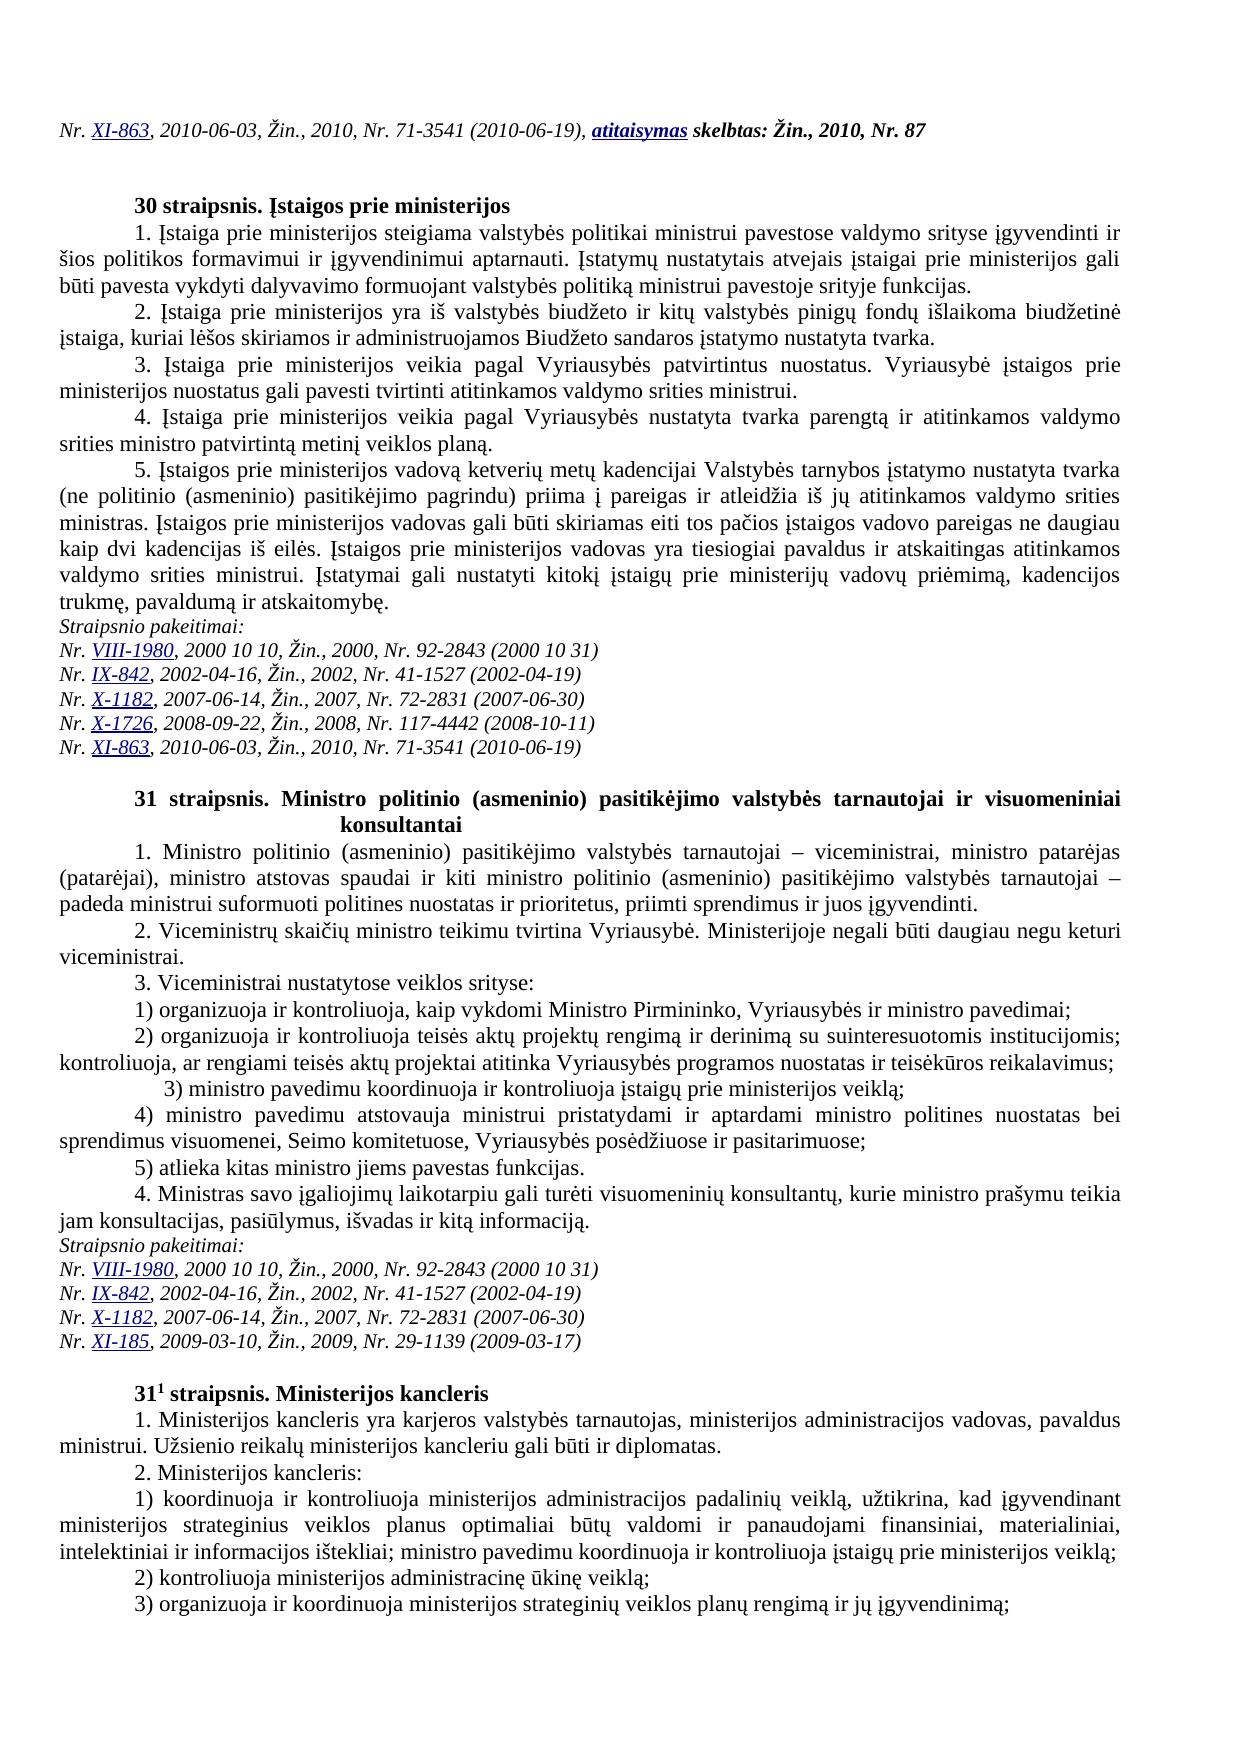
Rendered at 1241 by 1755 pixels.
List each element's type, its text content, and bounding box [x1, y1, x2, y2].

text 31 straipsnis. Ministro politinio (asmeninio) pasitikėjimo valstybės tarnautojai ir visuomeniniai konsultantai [134, 785, 1122, 838]
text 2. Ministerijos kancleris: [59, 1459, 1122, 1485]
text 3) ministro pavedimu koordinuoja ir kontroliuoja įstaigų prie ministerijos veiklą; [59, 1075, 1122, 1101]
text Nr. XI-863, 2010-06-03, Žin., 2010, Nr. 71-3541 (2010-06-19), atitaisymas skelbtas: Žin., 2010, Nr. 87 [59, 118, 1122, 142]
text 3. Įstaiga prie ministerijos veikia pagal Vyriausybės patvirtintus nuostatus. Vyriausybė įstaigos prie ministerijos nuostatus gali pavesti tvirtinti atitinkamos valdymo srities ministrui. [59, 351, 1122, 403]
text Nr. IX-842, 2002-04-16, Žin., 2002, Nr. 41-1527 (2002-04-19) [59, 662, 1122, 686]
text Nr. XI-863, 2010-06-03, Žin., 2010, Nr. 71-3541 (2010-06-19) [59, 734, 1122, 759]
text Nr. VIII-1980, 2000 10 10, Žin., 2000, Nr. 92-2843 (2000 10 31) [59, 638, 1122, 662]
text 5. Įstaigos prie ministerijos vadovą ketverių metų kadencijai Valstybės tarnybos įstatymo nustatyta tvarka (ne politinio (asmeninio) pasitikėjimo pagrindu) priima į pareigas ir atleidžia iš jų atitinkamos valdymo srities ministras. Įstaigos prie ministerijos vadovas gali būti skiriamas eiti tos pačios įstaigos vadovo pareigas ne daugiau kaip dvi kadencijas iš eilės. Įstaigos prie ministerijos vadovas yra tiesiogiai pavaldus ir atskaitingas atitinkamos valdymo srities ministrui. Įstatymai gali nustatyti kitokį įstaigų prie ministerijų vadovų priėmimą, kadencijos trukmę, pavaldumą ir atskaitomybę. [59, 456, 1122, 614]
text Nr. X-1182, 2007-06-14, Žin., 2007, Nr. 72-2831 (2007-06-30) [59, 1305, 1122, 1329]
text Straipsnio pakeitimai: [59, 614, 1122, 638]
text 30 straipsnis. Įstaigos prie ministerijos [59, 193, 1122, 219]
text 5) atlieka kitas ministro jiems pavestas funkcijas. [59, 1154, 1122, 1180]
text 3. Viceministrai nustatytose veiklos srityse: [59, 969, 1122, 996]
text Nr. XI-185, 2009-03-10, Žin., 2009, Nr. 29-1139 (2009-03-17) [59, 1329, 1122, 1353]
text 2) organizuoja ir kontroliuoja teisės aktų projektų rengimą ir derinimą su suinteresuotomis institucijomis; kontroliuoja, ar rengiami teisės aktų projektai atitinka Vyriausybės programos nuostatas ir teisėkūros reikalavimus; [59, 1022, 1122, 1075]
text 1. Ministro politinio (asmeninio) pasitikėjimo valstybės tarnautojai – viceministrai, ministro patarėjas (patarėjai), ministro atstovas spaudai ir kiti ministro politinio (asmeninio) pasitikėjimo valstybės tarnautojai – padeda ministrui suformuoti politines nuostatas ir prioritetus, priimti sprendimus ir juos įgyvendinti. [59, 838, 1122, 917]
text 3) organizuoja ir koordinuoja ministerijos strateginių veiklos planų rengimą ir jų įgyvendinimą; [59, 1591, 1122, 1617]
text 2. Viceministrų skaičių ministro teikimu tvirtina Vyriausybė. Ministerijoje negali būti daugiau negu keturi viceministrai. [59, 917, 1122, 969]
text 1. Įstaiga prie ministerijos steigiama valstybės politikai ministrui pavestose valdymo srityse įgyvendinti ir šios politikos formavimui ir įgyvendinimui aptarnauti. Įstatymų nustatytais atvejais įstaigai prie ministerijos gali būti pavesta vykdyti dalyvavimo formuojant valstybės politiką ministrui pavestoje srityje funkcijas. [59, 219, 1122, 298]
text 2) kontroliuoja ministerijos administracinę ūkinę veiklą; [59, 1564, 1122, 1591]
text 4) ministro pavedimu atstovauja ministrui pristatydami ir aptardami ministro politines nuostatas bei sprendimus visuomenei, Seimo komitetuose, Vyriausybės posėdžiuose ir pasitarimuose; [59, 1101, 1122, 1154]
text 311 straipsnis. Ministerijos kancleris [59, 1380, 1122, 1406]
text 2. Įstaiga prie ministerijos yra iš valstybės biudžeto ir kitų valstybės pinigų fondų išlaikoma biudžetinė įstaiga, kuriai lėšos skiriamos ir administruojamos Biudžeto sandaros įstatymo nustatyta tvarka. [59, 298, 1122, 351]
text 1. Ministerijos kancleris yra karjeros valstybės tarnautojas, ministerijos administracijos vadovas, pavaldus ministrui. Užsienio reikalų ministerijos kancleriu gali būti ir diplomatas. [59, 1406, 1122, 1459]
text Straipsnio pakeitimai: [59, 1233, 1122, 1257]
text 1) koordinuoja ir kontroliuoja ministerijos administracijos padalinių veiklą, užtikrina, kad įgyvendinant ministerijos strateginius veiklos planus optimaliai būtų valdomi ir panaudojami finansiniai, materialiniai, intelektiniai ir informacijos ištekliai; ministro pavedimu koordinuoja ir kontroliuoja įstaigų prie ministerijos veiklą; [59, 1485, 1122, 1564]
text 4. Įstaiga prie ministerijos veikia pagal Vyriausybės nustatyta tvarka parengtą ir atitinkamos valdymo srities ministro patvirtintą metinį veiklos planą. [59, 403, 1122, 456]
text 1) organizuoja ir kontroliuoja, kaip vykdomi Ministro Pirmininko, Vyriausybės ir ministro pavedimai; [59, 996, 1122, 1022]
text Nr. X-1182, 2007-06-14, Žin., 2007, Nr. 72-2831 (2007-06-30) [59, 686, 1122, 711]
text Nr. IX-842, 2002-04-16, Žin., 2002, Nr. 41-1527 (2002-04-19) [59, 1281, 1122, 1305]
text Nr. VIII-1980, 2000 10 10, Žin., 2000, Nr. 92-2843 (2000 10 31) [59, 1257, 1122, 1281]
text 4. Ministras savo įgaliojimų laikotarpiu gali turėti visuomeninių konsultantų, kurie ministro prašymu teikia jam konsultacijas, pasiūlymus, išvadas ir kitą informaciją. [59, 1180, 1122, 1233]
text Nr. X-1726, 2008-09-22, Žin., 2008, Nr. 117-4442 (2008-10-11) [59, 711, 1122, 734]
